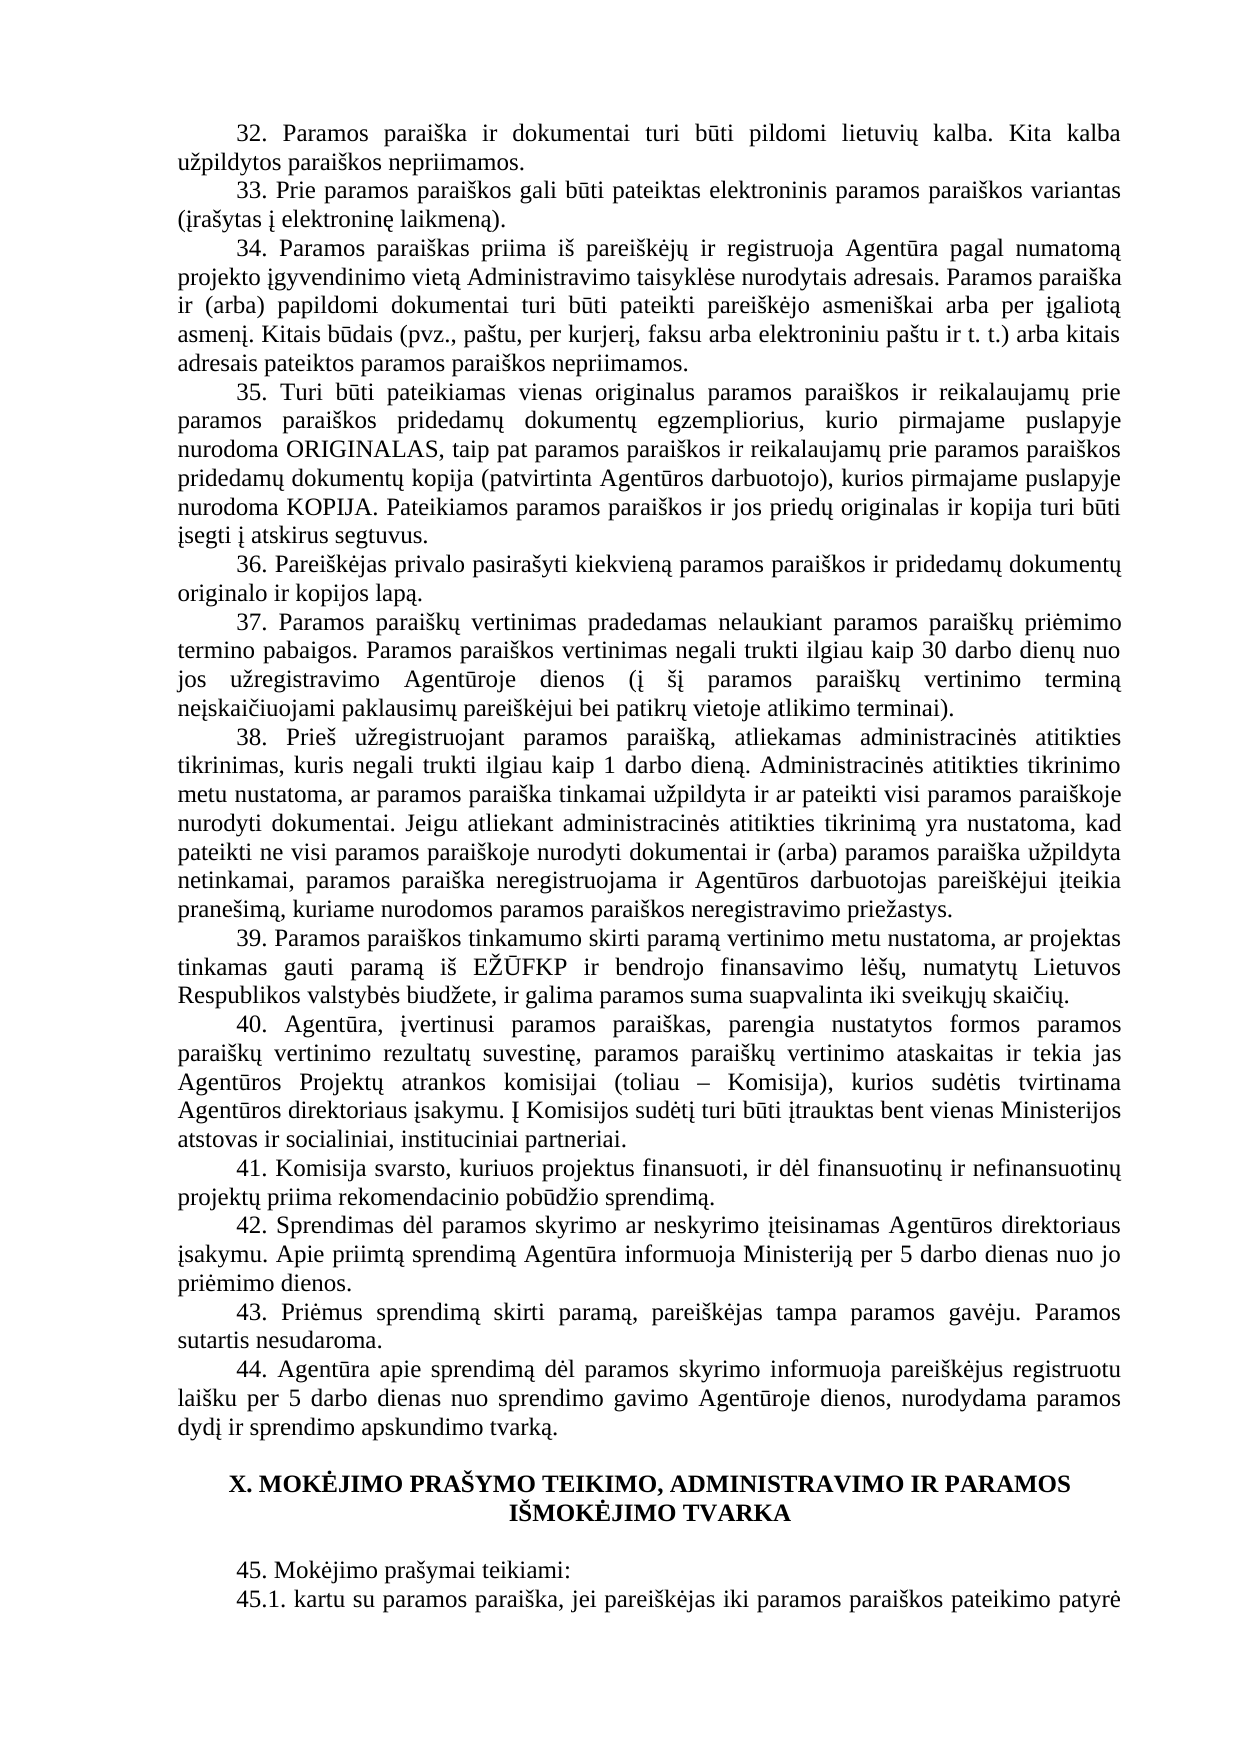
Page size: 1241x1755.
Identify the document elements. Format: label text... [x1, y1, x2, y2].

text 41. Komisija svarsto, kuriuos projektus finansuoti, ir dėl finansuotinų ir nefinansuotinų projektų priima rekomendacinio pobūdžio sprendimą. [177, 1153, 1122, 1211]
text 35. Turi būti pateikiamas vienas originalus paramos paraiškos ir reikalaujamų prie paramos paraiškos pridedamų dokumentų egzempliorius, kurio pirmajame puslapyje nurodoma ORIGINALAS, taip pat paramos paraiškos ir reikalaujamų prie paramos paraiškos pridedamų dokumentų kopija (patvirtinta Agentūros darbuotojo), kurios pirmajame puslapyje nurodoma KOPIJA. Pateikiamos paramos paraiškos ir jos priedų originalas ir kopija turi būti įsegti į atskirus segtuvus. [177, 377, 1122, 549]
text 39. Paramos paraiškos tinkamumo skirti paramą vertinimo metu nustatoma, ar projektas tinkamas gauti paramą iš EŽŪFKP ir bendrojo finansavimo lėšų, numatytų Lietuvos Respublikos valstybės biudžete, ir galima paramos suma suapvalinta iki sveikųjų skaičių. [177, 923, 1122, 1009]
text 32. Paramos paraiška ir dokumentai turi būti pildomi lietuvių kalba. Kita kalba užpildytos paraiškos nepriimamos. [177, 118, 1122, 176]
text 40. Agentūra, įvertinusi paramos paraiškas, parengia nustatytos formos paramos paraiškų vertinimo rezultatų suvestinę, paramos paraiškų vertinimo ataskaitas ir tekia jas Agentūros Projektų atrankos komisijai (toliau – Komisija), kurios sudėtis tvirtinama Agentūros direktoriaus įsakymu. Į Komisijos sudėtį turi būti įtrauktas bent vienas Ministerijos atstovas ir socialiniai, instituciniai partneriai. [177, 1009, 1122, 1153]
text 44. Agentūra apie sprendimą dėl paramos skyrimo informuoja pareiškėjus registruotu laišku per 5 darbo dienas nuo sprendimo gavimo Agentūroje dienos, nurodydama paramos dydį ir sprendimo apskundimo tvarką. [177, 1354, 1122, 1441]
text 45.1. kartu su paramos paraiška, jei pareiškėjas iki paramos paraiškos pateikimo patyrė [177, 1584, 1122, 1613]
text 42. Sprendimas dėl paramos skyrimo ar neskyrimo įteisinamas Agentūros direktoriaus įsakymu. Apie priimtą sprendimą Agentūra informuoja Ministeriją per 5 darbo dienas nuo jo priėmimo dienos. [177, 1211, 1122, 1297]
text 34. Paramos paraiškas priima iš pareiškėjų ir registruoja Agentūra pagal numatomą projekto įgyvendinimo vietą Administravimo taisyklėse nurodytais adresais. Paramos paraiška ir (arba) papildomi dokumentai turi būti pateikti pareiškėjo asmeniškai arba per įgaliotą asmenį. Kitais būdais (pvz., paštu, per kurjerį, faksu arba elektroniniu paštu ir t. t.) arba kitais adresais pateiktos paramos paraiškos nepriimamos. [177, 233, 1122, 377]
text 45. Mokėjimo prašymai teikiami: [177, 1556, 1122, 1584]
text 43. Priėmus sprendimą skirti paramą, pareiškėjas tampa paramos gavėju. Paramos sutartis nesudaroma. [177, 1297, 1122, 1354]
text 37. Paramos paraiškų vertinimas pradedamas nelaukiant paramos paraiškų priėmimo termino pabaigos. Paramos paraiškos vertinimas negali trukti ilgiau kaip 30 darbo dienų nuo jos užregistravimo Agentūroje dienos (į šį paramos paraiškų vertinimo terminą neįskaičiuojami paklausimų pareiškėjui bei patikrų vietoje atlikimo terminai). [177, 607, 1122, 722]
text 38. Prieš užregistruojant paramos paraišką, atliekamas administracinės atitikties tikrinimas, kuris negali trukti ilgiau kaip 1 darbo dieną. Administracinės atitikties tikrinimo metu nustatoma, ar paramos paraiška tinkamai užpildyta ir ar pateikti visi paramos paraiškoje nurodyti dokumentai. Jeigu atliekant administracinės atitikties tikrinimą yra nustatoma, kad pateikti ne visi paramos paraiškoje nurodyti dokumentai ir (arba) paramos paraiška užpildyta netinkamai, paramos paraiška neregistruojama ir Agentūros darbuotojas pareiškėjui įteikia pranešimą, kuriame nurodomos paramos paraiškos neregistravimo priežastys. [177, 722, 1122, 923]
text 33. Prie paramos paraiškos gali būti pateiktas elektroninis paramos paraiškos variantas (įrašytas į elektroninę laikmeną). [177, 176, 1122, 233]
text X. MOKĖJIMO PRAŠYMO TEIKIMO, ADMINISTRAVIMO IR PARAMOS IŠMOKĖJIMO TVARKA [177, 1469, 1122, 1527]
text 36. Pareiškėjas privalo pasirašyti kiekvieną paramos paraiškos ir pridedamų dokumentų originalo ir kopijos lapą. [177, 549, 1122, 607]
